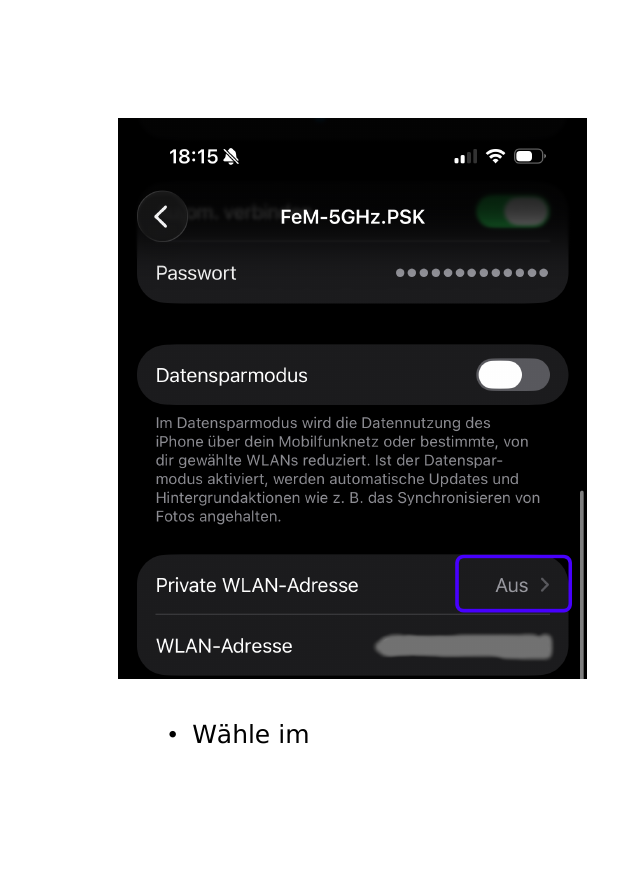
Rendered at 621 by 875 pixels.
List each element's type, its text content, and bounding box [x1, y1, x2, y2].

picture [118, 118, 587, 679]
list Wähle im [177, 720, 502, 749]
